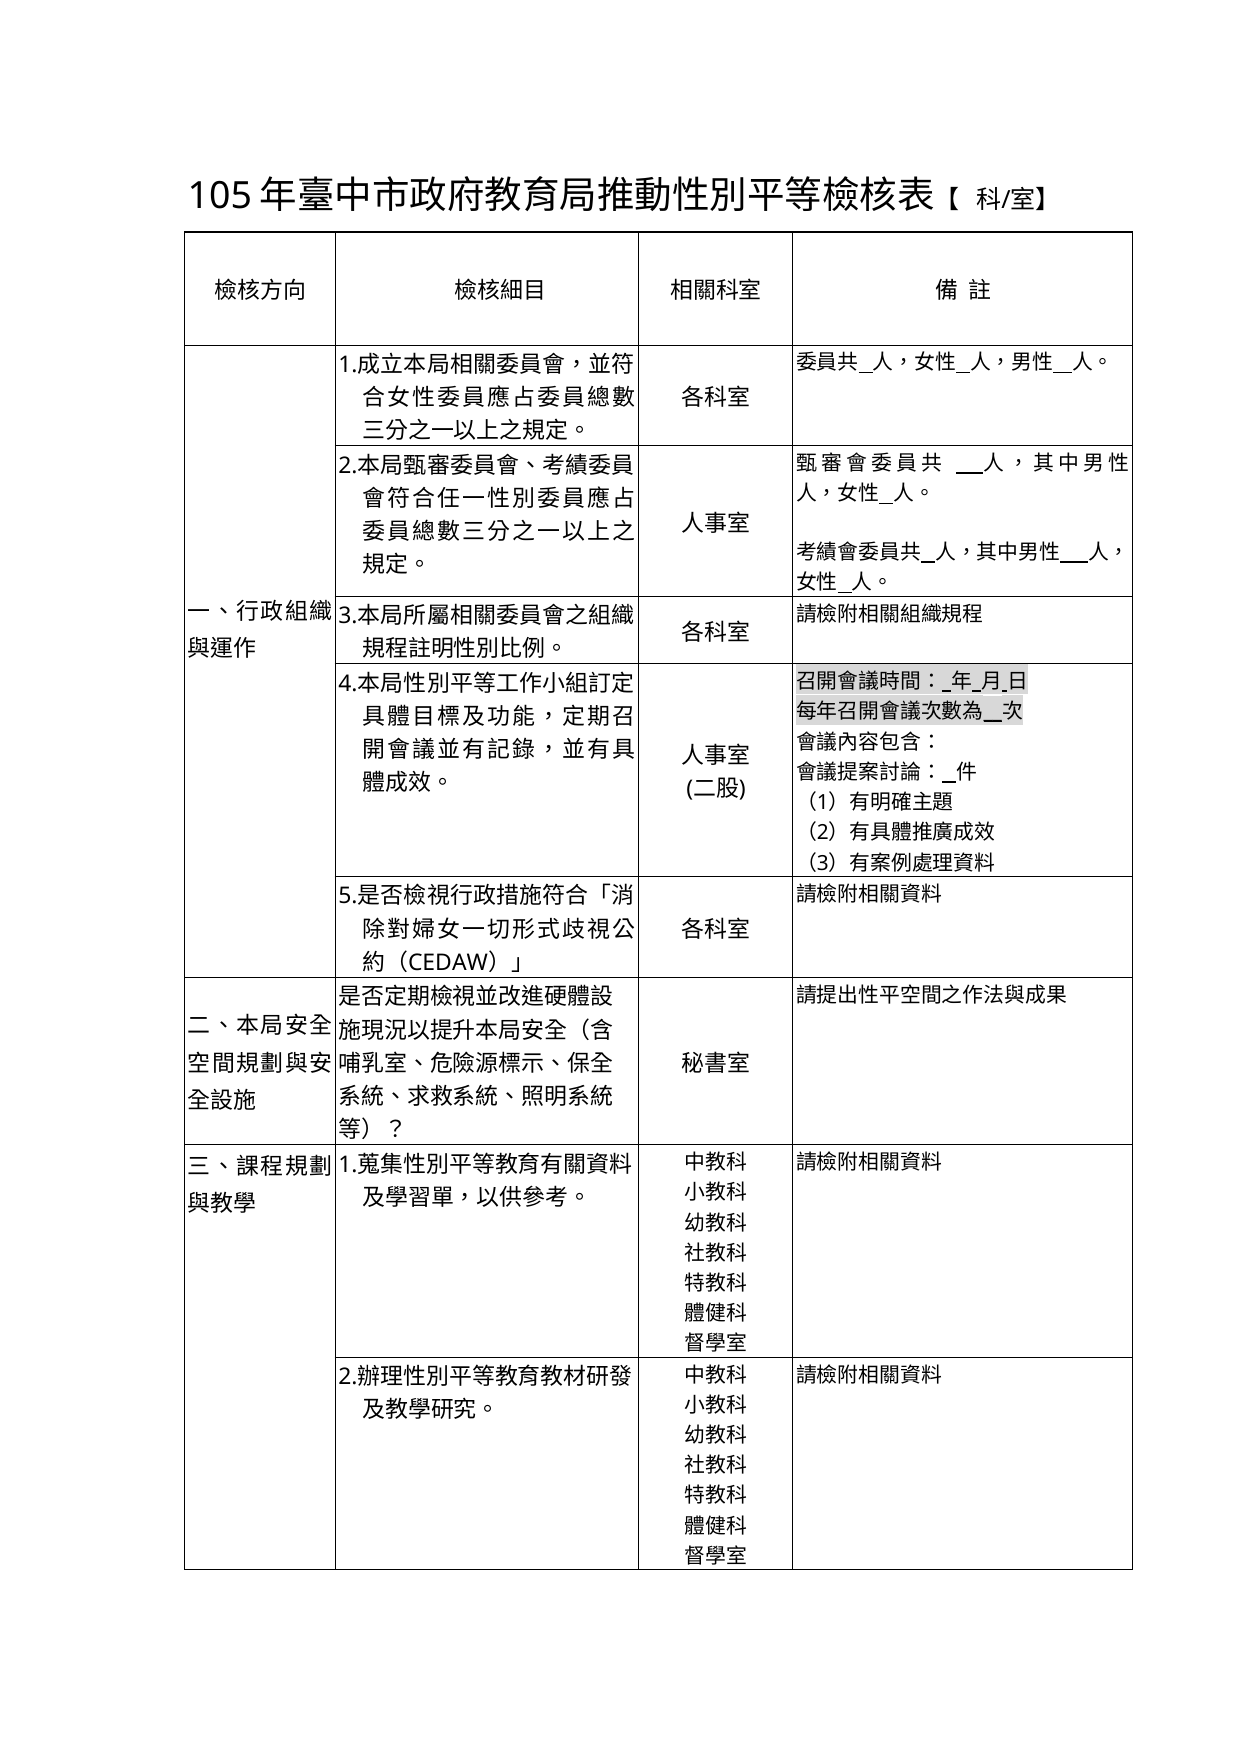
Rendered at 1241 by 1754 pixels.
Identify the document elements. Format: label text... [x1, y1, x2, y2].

table_cell 中教科 小教科 幼教科 社教科 特教科 體健科 督學室 [639, 1358, 792, 1569]
table_cell 4.本局性別平等工作小組訂定具體目標及功能，定期召開會議並有記錄，並有具體成效。 [336, 664, 638, 876]
table_cell 一、行政組織與運作 [185, 346, 335, 977]
table_cell 5.是否檢視行政措施符合「消除對婦女一切形式歧視公約（CEDAW）」 [336, 877, 638, 977]
table_cell 請檢附相關資料 [793, 1145, 1132, 1357]
table_cell 1.成立本局相關委員會，並符合女性委員應占委員總數三分之一以上之規定。 [336, 346, 638, 445]
table_cell 中教科 小教科 幼教科 社教科 特教科 體健科 督學室 [639, 1145, 792, 1357]
table_cell 請檢附相關資料 [793, 1358, 1132, 1569]
table_cell 三、課程規劃與教學 [185, 1145, 335, 1569]
table_cell 各科室 [639, 597, 792, 663]
table_cell 各科室 [639, 877, 792, 977]
table_cell 1.蒐集性別平等教育有關資料及學習單，以供參考。 [336, 1145, 638, 1357]
table_cell 各科室 [639, 346, 792, 445]
table_cell 人事室 [639, 446, 792, 596]
table_cell 2.辦理性別平等教育教材研發及教學研究。 [336, 1358, 638, 1569]
table_cell 甄審會委員共 人，其中男性 人，女性 人。 考績會委員共 人，其中男性 人，女性 人。 [793, 446, 1132, 596]
table_cell 秘書室 [639, 978, 792, 1144]
text 105年臺中市政府教育局推動性別平等檢核表【 科/室】 [187, 164, 1078, 219]
table_cell 召開會議時間： 年 月 日 每年召開會議次數為__次 會議內容包含： 會議提案討論： 件 （1）有明確主題 （2）有具體推廣成效 （3）有案例處理資料 [793, 664, 1132, 876]
table_header 檢核細目 [336, 233, 638, 344]
table_cell 二、本局安全空間規劃與安全設施 [185, 978, 335, 1144]
table_cell 是否定期檢視並改進硬體設施現況以提升本局安全（含哺乳室、危險源標示、保全系統、求救系統、照明系統等）？ [336, 978, 638, 1144]
table_cell 委員共 人，女性 人，男性 人。 [793, 346, 1132, 445]
table_header 檢核方向 [185, 233, 335, 344]
table_header 相關科室 [639, 233, 792, 344]
table_cell 人事室 (二股) [639, 664, 792, 876]
table_cell 請檢附相關組織規程 [793, 597, 1132, 663]
table_cell 3.本局所屬相關委員會之組織規程註明性別比例。 [336, 597, 638, 663]
table_cell 請檢附相關資料 [793, 877, 1132, 977]
table_cell 請提出性平空間之作法與成果 [793, 978, 1132, 1144]
table_header 備 註 [793, 233, 1132, 344]
table_cell 2.本局甄審委員會、考績委員會符合任一性別委員應占委員總數三分之一以上之規定。 [336, 446, 638, 596]
